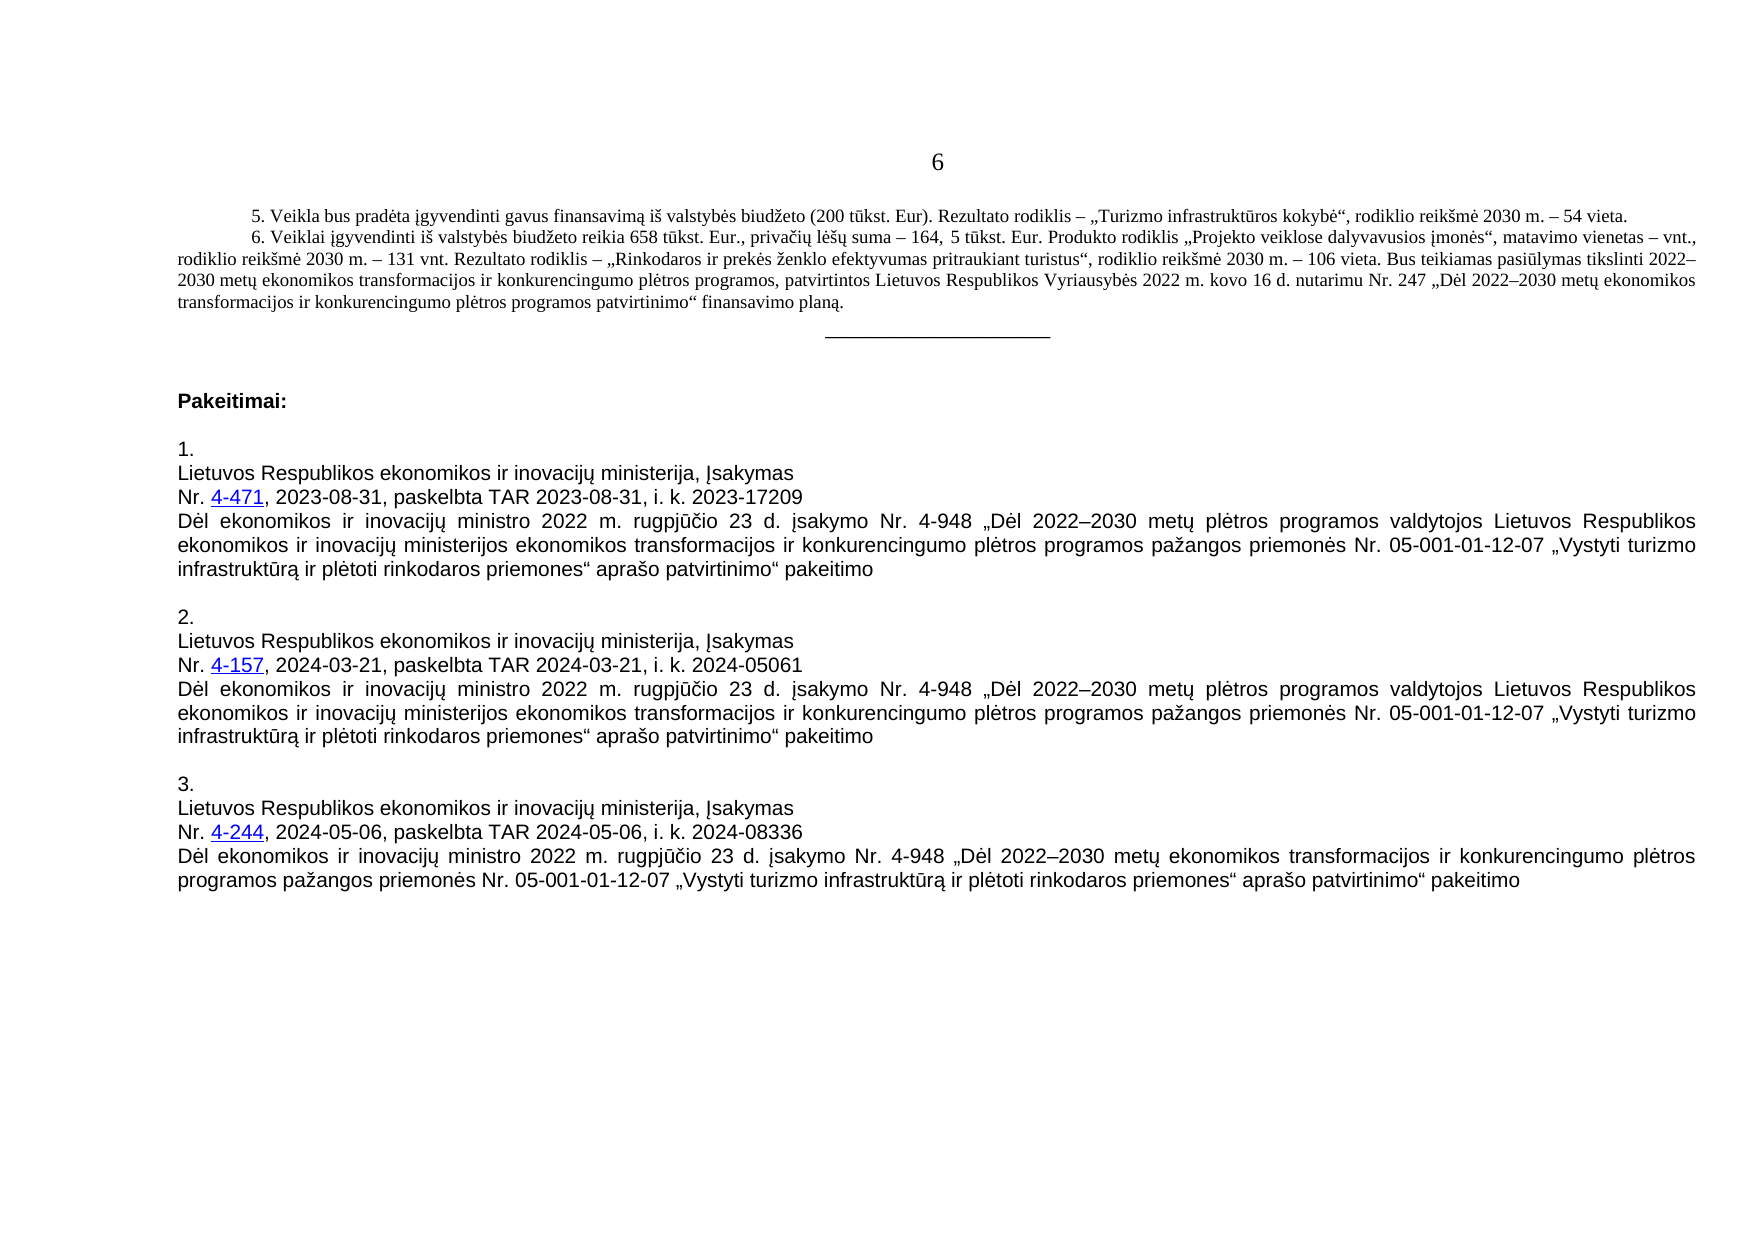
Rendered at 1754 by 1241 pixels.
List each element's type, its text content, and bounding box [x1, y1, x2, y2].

subtitle 5. Veikla bus pradėta įgyvendinti gavus finansavimą iš valstybės biudžeto (200 tūkst. Eur). Rezultato rodiklis – „Turizmo infrastruktūros kokybė“, rodiklio reikšmė 2030 m. – 54 vieta. [177, 204, 1698, 226]
text Dėl ekonomikos ir inovacijų ministro 2022 m. rugpjūčio 23 d. įsakymo Nr. 4-948 „Dėl 2022–2030 metų plėtros programos valdytojos Lietuvos Respublikos ekonomikos ir inovacijų ministerijos ekonomikos transformacijos ir konkurencingumo plėtros programos pažangos priemonės Nr. 05-001-01-12-07 „Vystyti turizmo infrastruktūrą ir plėtoti rinkodaros priemones“ aprašo patvirtinimo“ pakeitimo [177, 676, 1698, 748]
text Lietuvos Respublikos ekonomikos ir inovacijų ministerija, Įsakymas [177, 461, 1698, 485]
text 3. [177, 772, 1698, 796]
subtitle __________________ [177, 312, 1698, 341]
text Dėl ekonomikos ir inovacijų ministro 2022 m. rugpjūčio 23 d. įsakymo Nr. 4-948 „Dėl 2022–2030 metų plėtros programos valdytojos Lietuvos Respublikos ekonomikos ir inovacijų ministerijos ekonomikos transformacijos ir konkurencingumo plėtros programos pažangos priemonės Nr. 05-001-01-12-07 „Vystyti turizmo infrastruktūrą ir plėtoti rinkodaros priemones“ aprašo patvirtinimo“ pakeitimo [177, 509, 1698, 581]
text Dėl ekonomikos ir inovacijų ministro 2022 m. rugpjūčio 23 d. įsakymo Nr. 4-948 „Dėl 2022–2030 metų ekonomikos transformacijos ir konkurencingumo plėtros programos pažangos priemonės Nr. 05-001-01-12-07 „Vystyti turizmo infrastruktūrą ir plėtoti rinkodaros priemones“ aprašo patvirtinimo“ pakeitimo [177, 844, 1698, 892]
text Lietuvos Respublikos ekonomikos ir inovacijų ministerija, Įsakymas [177, 796, 1698, 820]
text Nr. 4-244, 2024-05-06, paskelbta TAR 2024-05-06, i. k. 2024-08336 [177, 820, 1698, 844]
text Pakeitimai: [177, 389, 1698, 413]
text Lietuvos Respublikos ekonomikos ir inovacijų ministerija, Įsakymas [177, 628, 1698, 652]
subtitle 6. Veiklai įgyvendinti iš valstybės biudžeto reikia 658 tūkst. Eur., privačių lėšų suma – 164, 5 tūkst. Eur. Produkto rodiklis „Projekto veiklose dalyvavusios įmonės“, matavimo vienetas – vnt., rodiklio reikšmė 2030 m. – 131 vnt. Rezultato rodiklis – „Rinkodaros ir prekės ženklo efektyvumas pritraukiant turistus“, rodiklio reikšmė 2030 m. – 106 vieta. Bus teikiamas pasiūlymas tikslinti 2022–2030 metų ekonomikos transformacijos ir konkurencingumo plėtros programos, patvirtintos Lietuvos Respublikos Vyriausybės 2022 m. kovo 16 d. nutarimu Nr. 247 „Dėl 2022–2030 metų ekonomikos transformacijos ir konkurencingumo plėtros programos patvirtinimo“ finansavimo planą. [177, 226, 1698, 312]
text Nr. 4-157, 2024-03-21, paskelbta TAR 2024-03-21, i. k. 2024-05061 [177, 652, 1698, 676]
text Nr. 4-471, 2023-08-31, paskelbta TAR 2023-08-31, i. k. 2023-17209 [177, 485, 1698, 509]
text 1. [177, 437, 1698, 461]
text 2. [177, 604, 1698, 628]
